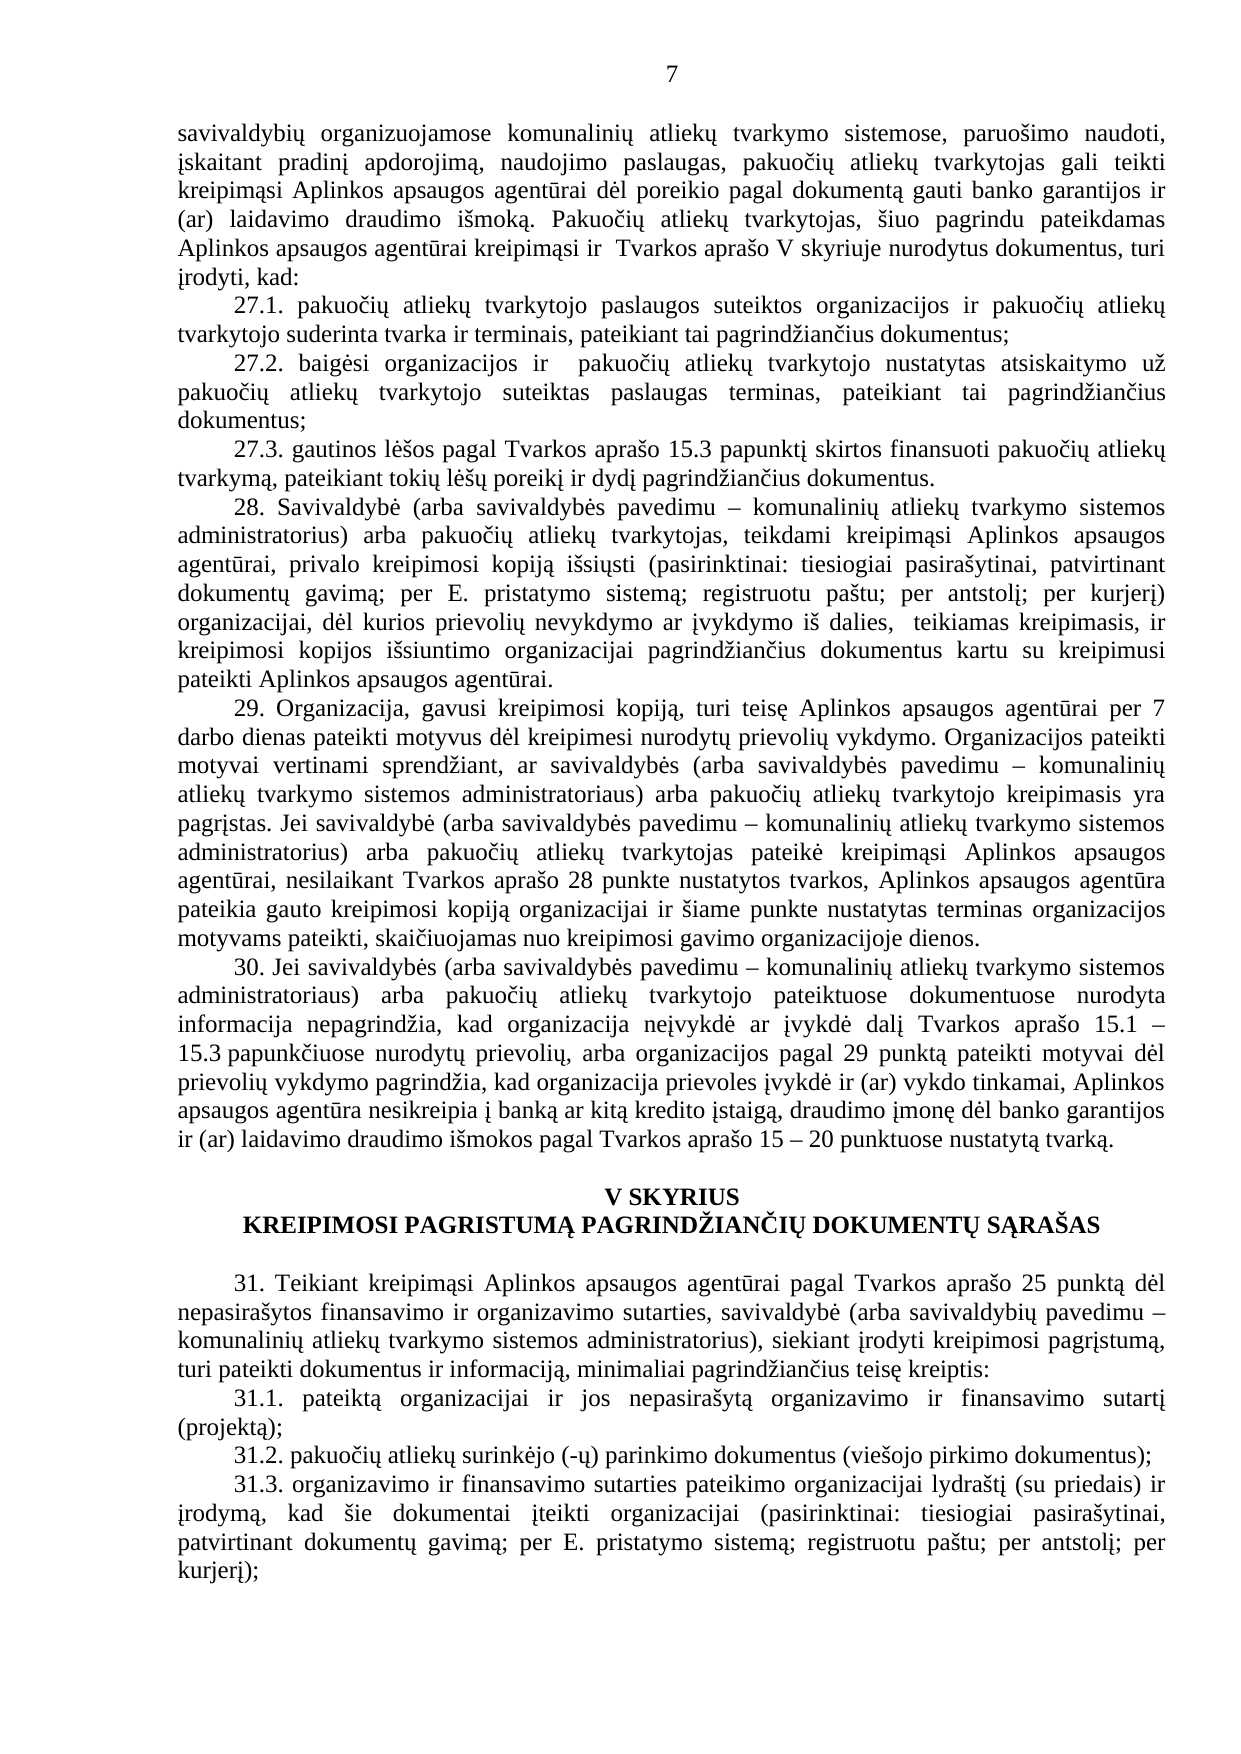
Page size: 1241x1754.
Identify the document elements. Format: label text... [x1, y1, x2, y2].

text 31.3. organizavimo ir finansavimo sutarties pateikimo organizacijai lydraštį (su priedais) ir įrodymą, kad šie dokumentai įteikti organizacijai (pasirinktinai: tiesiogiai pasirašytinai, patvirtinant dokumentų gavimą; per E. pristatymo sistemą; registruotu paštu; per antstolį; per kurjerį); [177, 1469, 1166, 1584]
text 31. Teikiant kreipimąsi Aplinkos apsaugos agentūrai pagal Tvarkos aprašo 25 punktą dėl nepasirašytos finansavimo ir organizavimo sutarties, savivaldybė (arba savivaldybių pavedimu – komunalinių atliekų tvarkymo sistemos administratorius), siekiant įrodyti kreipimosi pagrįstumą, turi pateikti dokumentus ir informaciją, minimaliai pagrindžiančius teisę kreiptis: [177, 1268, 1166, 1383]
text 30. Jei savivaldybės (arba savivaldybės pavedimu – komunalinių atliekų tvarkymo sistemos administratoriaus) arba pakuočių atliekų tvarkytojo pateiktuose dokumentuose nurodyta informacija nepagrindžia, kad organizacija neįvykdė ar įvykdė dalį Tvarkos aprašo 15.1 – 15.3 papunkčiuose nurodytų prievolių, arba organizacijos pagal 29 punktą pateikti motyvai dėl prievolių vykdymo pagrindžia, kad organizacija prievoles įvykdė ir (ar) vykdo tinkamai, Aplinkos apsaugos agentūra nesikreipia į banką ar kitą kredito įstaigą, draudimo įmonę dėl banko garantijos ir (ar) laidavimo draudimo išmokos pagal Tvarkos aprašo 15 – 20 punktuose nustatytą tvarką. [177, 952, 1166, 1153]
text savivaldybių organizuojamose komunalinių atliekų tvarkymo sistemose, paruošimo naudoti, įskaitant pradinį apdorojimą, naudojimo paslaugas, pakuočių atliekų tvarkytojas gali teikti kreipimąsi Aplinkos apsaugos agentūrai dėl poreikio pagal dokumentą gauti banko garantijos ir (ar) laidavimo draudimo išmoką. Pakuočių atliekų tvarkytojas, šiuo pagrindu pateikdamas Aplinkos apsaugos agentūrai kreipimąsi ir Tvarkos aprašo V skyriuje nurodytus dokumentus, turi įrodyti, kad: [177, 118, 1166, 291]
text 28. Savivaldybė (arba savivaldybės pavedimu – komunalinių atliekų tvarkymo sistemos administratorius) arba pakuočių atliekų tvarkytojas, teikdami kreipimąsi Aplinkos apsaugos agentūrai, privalo kreipimosi kopiją išsiųsti (pasirinktinai: tiesiogiai pasirašytinai, patvirtinant dokumentų gavimą; per E. pristatymo sistemą; registruotu paštu; per antstolį; per kurjerį) organizacijai, dėl kurios prievolių nevykdymo ar įvykdymo iš dalies, teikiamas kreipimasis, ir kreipimosi kopijos išsiuntimo organizacijai pagrindžiančius dokumentus kartu su kreipimusi pateikti Aplinkos apsaugos agentūrai. [177, 492, 1166, 693]
text 31.2. pakuočių atliekų surinkėjo (-ų) parinkimo dokumentus (viešojo pirkimo dokumentus); [177, 1441, 1166, 1469]
text 27.2. baigėsi organizacijos ir pakuočių atliekų tvarkytojo nustatytas atsiskaitymo už pakuočių atliekų tvarkytojo suteiktas paslaugas terminas, pateikiant tai pagrindžiančius dokumentus; [177, 348, 1166, 434]
text 27.1. pakuočių atliekų tvarkytojo paslaugos suteiktos organizacijos ir pakuočių atliekų tvarkytojo suderinta tvarka ir terminais, pateikiant tai pagrindžiančius dokumentus; [177, 291, 1166, 348]
text 27.3. gautinos lėšos pagal Tvarkos aprašo 15.3 papunktį skirtos finansuoti pakuočių atliekų tvarkymą, pateikiant tokių lėšų poreikį ir dydį pagrindžiančius dokumentus. [177, 434, 1166, 492]
text V Skyrius [177, 1182, 1166, 1211]
text 29. Organizacija, gavusi kreipimosi kopiją, turi teisę Aplinkos apsaugos agentūrai per 7 darbo dienas pateikti motyvus dėl kreipimesi nurodytų prievolių vykdymo. Organizacijos pateikti motyvai vertinami sprendžiant, ar savivaldybės (arba savivaldybės pavedimu – komunalinių atliekų tvarkymo sistemos administratoriaus) arba pakuočių atliekų tvarkytojo kreipimasis yra pagrįstas. Jei savivaldybė (arba savivaldybės pavedimu – komunalinių atliekų tvarkymo sistemos administratorius) arba pakuočių atliekų tvarkytojas pateikė kreipimąsi Aplinkos apsaugos agentūrai, nesilaikant Tvarkos aprašo 28 punkte nustatytos tvarkos, Aplinkos apsaugos agentūra pateikia gauto kreipimosi kopiją organizacijai ir šiame punkte nustatytas terminas organizacijos motyvams pateikti, skaičiuojamas nuo kreipimosi gavimo organizacijoje dienos. [177, 693, 1166, 952]
text kreipimosi PAGRISTUMĄ PAGRINDŽIANČIŲ DOKUMENTŲ SĄRAŠAS [177, 1211, 1166, 1239]
text 31.1. pateiktą organizacijai ir jos nepasirašytą organizavimo ir finansavimo sutartį (projektą); [177, 1383, 1166, 1441]
